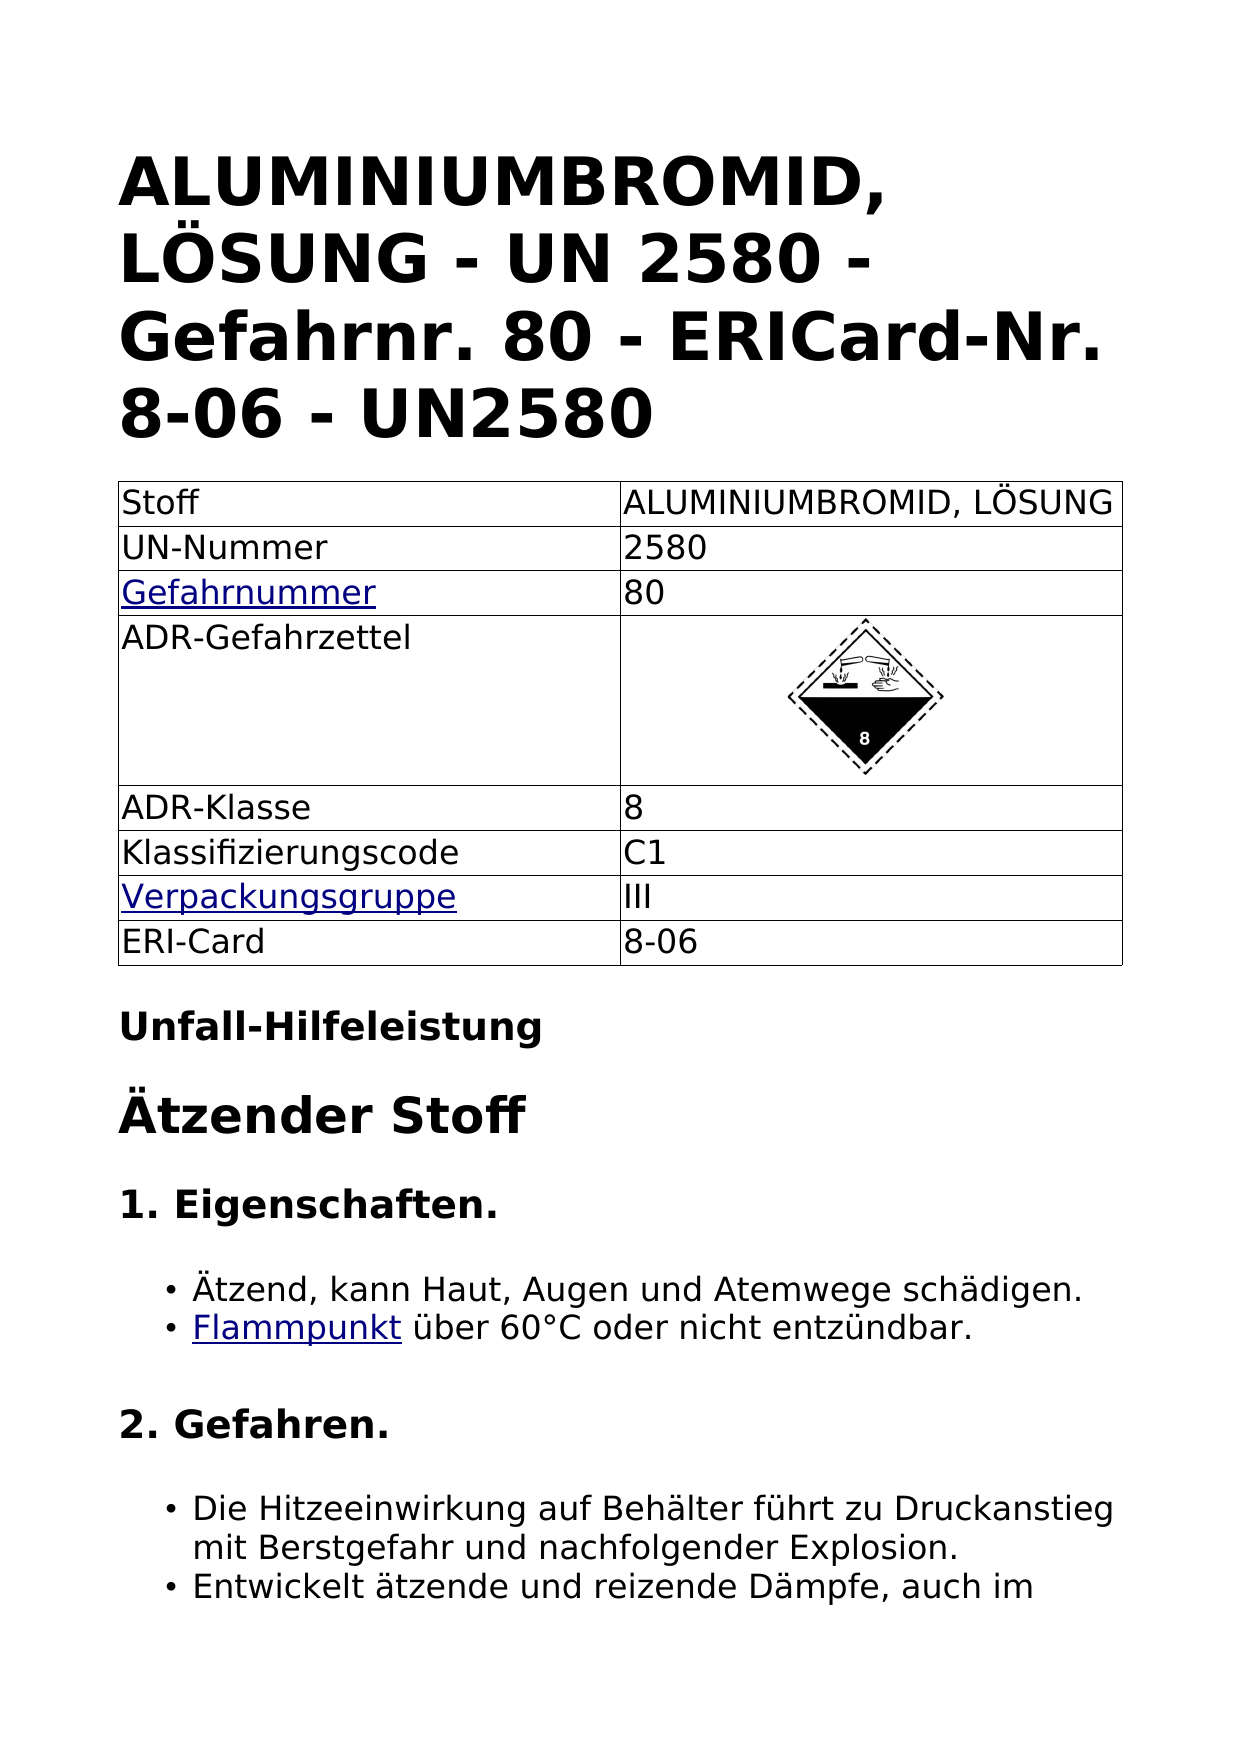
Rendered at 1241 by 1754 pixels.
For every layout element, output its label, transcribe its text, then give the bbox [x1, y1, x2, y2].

list Ätzend, kann Haut, Augen und Atemwege schädigen. [177, 1270, 1122, 1309]
list Flammpunkt über 60°C oder nicht entzündbar. [177, 1309, 1122, 1348]
subtitle Ätzender Stoff [118, 1087, 1122, 1145]
table_cell 80 [621, 571, 1122, 615]
table_cell ADR-Gefahrzettel [119, 616, 620, 785]
table_cell III [621, 876, 1122, 920]
picture [787, 618, 944, 775]
table_cell 8-06 [621, 921, 1122, 964]
table_cell C1 [621, 831, 1122, 875]
table_cell Klassifizierungscode [119, 831, 620, 875]
table_cell ERI-Card [119, 921, 620, 964]
list Die Hitzeeinwirkung auf Behälter führt zu Druckanstieg mit Berstgefahr und nachfolgender Explosion. [177, 1489, 1122, 1567]
subtitle ALUMINIUMBROMID, LÖSUNG - UN 2580 - Gefahrnr. 80 - ERICard-Nr. 8-06 - UN2580 [118, 143, 1122, 453]
table_header Stoff [119, 482, 620, 526]
table_header ALUMINIUMBROMID, LÖSUNG [621, 482, 1122, 526]
subtitle Unfall-Hilfeleistung [118, 1004, 1122, 1049]
table_cell [621, 616, 1122, 785]
table_cell Verpackungsgruppe [119, 876, 620, 920]
table_cell UN-Nummer [119, 527, 620, 570]
table_cell 2580 [621, 527, 1122, 570]
list Entwickelt ätzende und reizende Dämpfe, auch im [177, 1567, 1122, 1606]
subtitle 2. Gefahren. [118, 1402, 1122, 1447]
table_cell ADR-Klasse [119, 786, 620, 830]
table_cell Gefahrnummer [119, 571, 620, 615]
subtitle 1. Eigenschaften. [118, 1183, 1122, 1228]
table_cell 8 [621, 786, 1122, 830]
